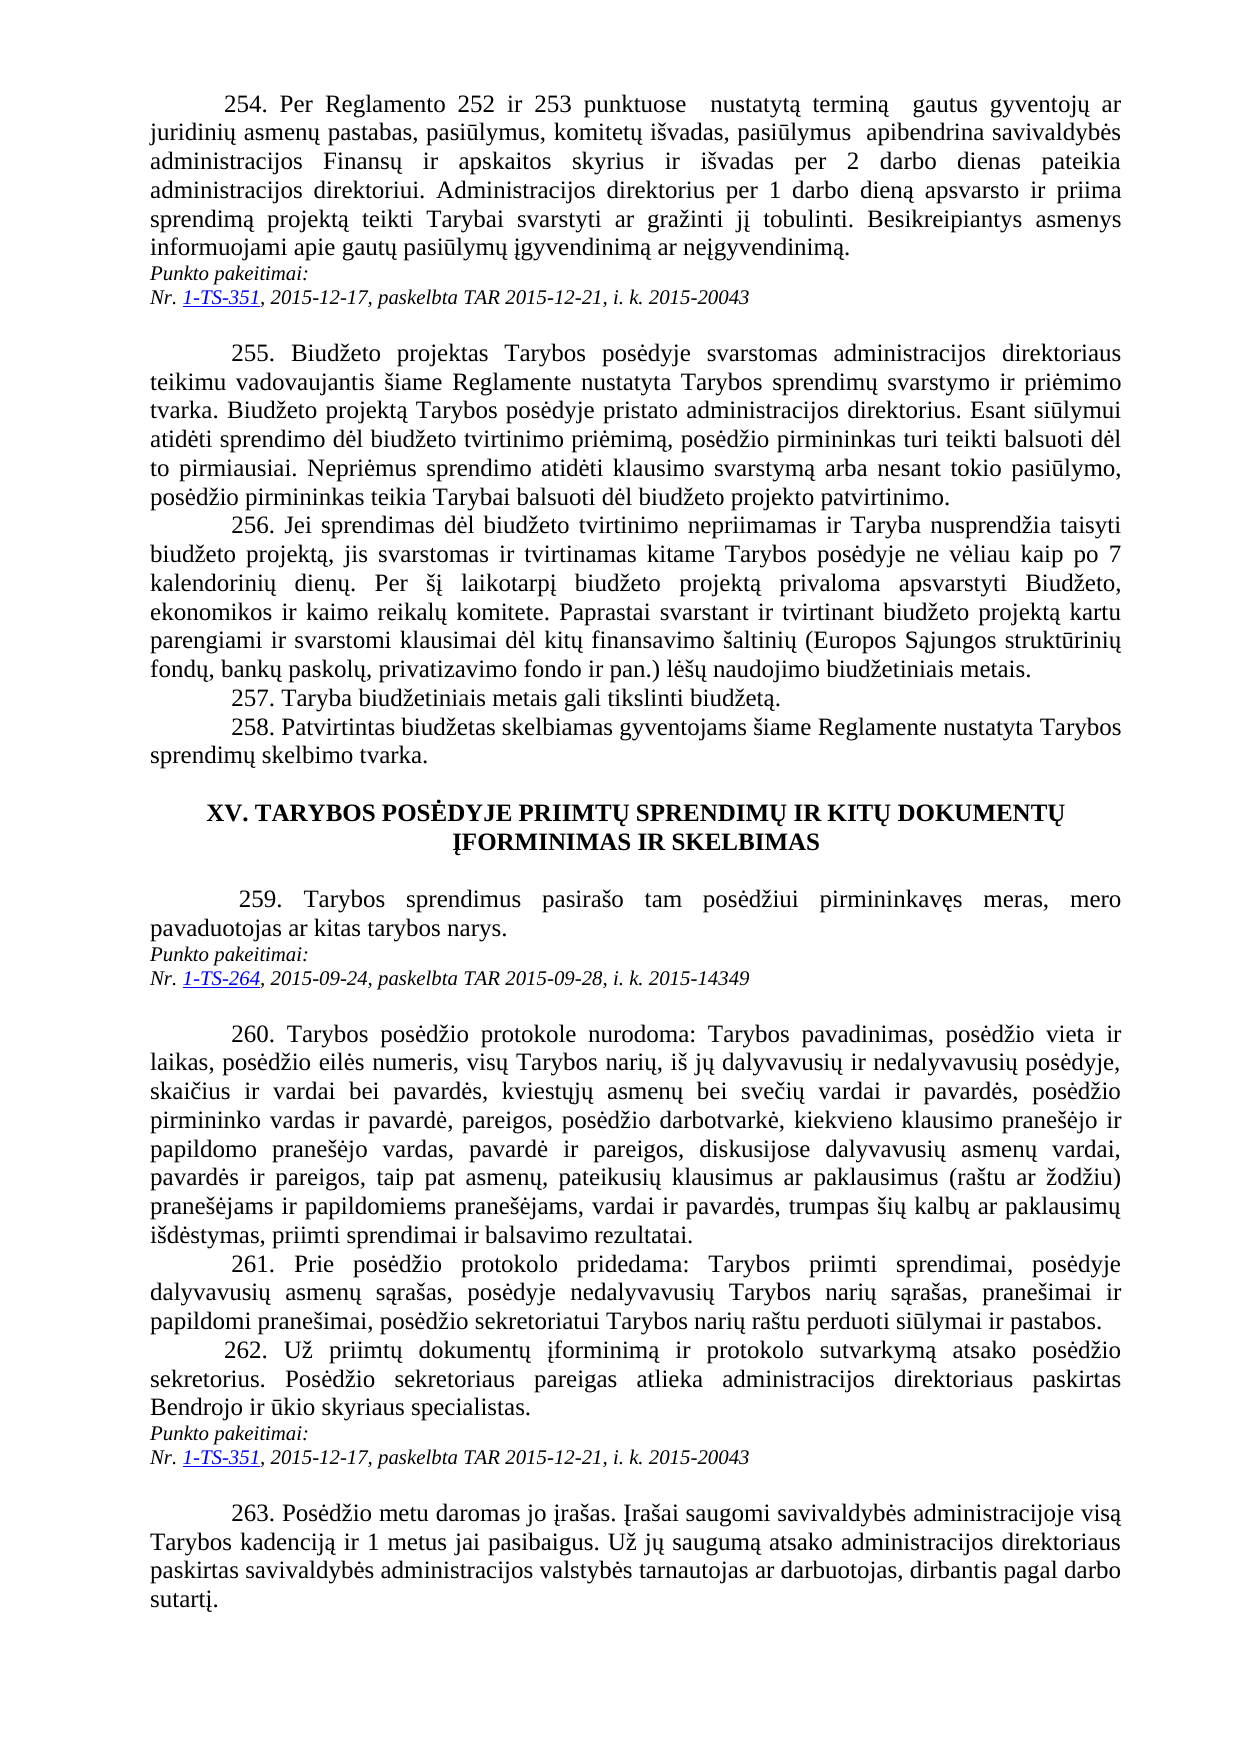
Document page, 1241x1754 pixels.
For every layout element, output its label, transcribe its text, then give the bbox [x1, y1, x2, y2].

text Nr. 1-TS-264, 2015-09-24, paskelbta TAR 2015-09-28, i. k. 2015-14349 [150, 966, 1122, 990]
text 263. Posėdžio metu daromas jo įrašas. Įrašai saugomi savivaldybės administracijoje visą Tarybos kadenciją ir 1 metus jai pasibaigus. Už jų saugumą atsako administracijos direktoriaus paskirtas savivaldybės administracijos valstybės tarnautojas ar darbuotojas, dirbantis pagal darbo sutartį. [150, 1498, 1122, 1613]
text Nr. 1-TS-351, 2015-12-17, paskelbta TAR 2015-12-21, i. k. 2015-20043 [150, 1445, 1122, 1469]
text 257. Taryba biudžetiniais metais gali tikslinti biudžetą. [150, 683, 1122, 712]
text Nr. 1-TS-351, 2015-12-17, paskelbta TAR 2015-12-21, i. k. 2015-20043 [150, 285, 1122, 309]
text Punkto pakeitimai: [150, 261, 1122, 285]
text Punkto pakeitimai: [150, 1421, 1122, 1445]
text 259. Tarybos sprendimus pasirašo tam posėdžiui pirmininkavęs meras, mero pavaduotojas ar kitas tarybos narys. [150, 884, 1122, 942]
text XV. TARYBOS POSĖDYJE PRIIMTŲ SPRENDIMŲ IR KITŲ DOKUMENTŲ ĮFORMINIMAS IR SKELBIMAS [150, 798, 1122, 856]
text Punkto pakeitimai: [150, 942, 1122, 966]
text 262. Už priimtų dokumentų įforminimą ir protokolo sutvarkymą atsako posėdžio sekretorius. Posėdžio sekretoriaus pareigas atlieka administracijos direktoriaus paskirtas Bendrojo ir ūkio skyriaus specialistas. [150, 1335, 1122, 1421]
text 256. Jei sprendimas dėl biudžeto tvirtinimo nepriimamas ir Taryba nusprendžia taisyti biudžeto projektą, jis svarstomas ir tvirtinamas kitame Tarybos posėdyje ne vėliau kaip po 7 kalendorinių dienų. Per šį laikotarpį biudžeto projektą privaloma apsvarstyti Biudžeto, ekonomikos ir kaimo reikalų komitete. Paprastai svarstant ir tvirtinant biudžeto projektą kartu parengiami ir svarstomi klausimai dėl kitų finansavimo šaltinių (Europos Sąjungos struktūrinių fondų, bankų paskolų, privatizavimo fondo ir pan.) lėšų naudojimo biudžetiniais metais. [150, 511, 1122, 683]
text 260. Tarybos posėdžio protokole nurodoma: Tarybos pavadinimas, posėdžio vieta ir laikas, posėdžio eilės numeris, visų Tarybos narių, iš jų dalyvavusių ir nedalyvavusių posėdyje, skaičius ir vardai bei pavardės, kviestųjų asmenų bei svečių vardai ir pavardės, posėdžio pirmininko vardas ir pavardė, pareigos, posėdžio darbotvarkė, kiekvieno klausimo pranešėjo ir papildomo pranešėjo vardas, pavardė ir pareigos, diskusijose dalyvavusių asmenų vardai, pavardės ir pareigos, taip pat asmenų, pateikusių klausimus ar paklausimus (raštu ar žodžiu) pranešėjams ir papildomiems pranešėjams, vardai ir pavardės, trumpas šių kalbų ar paklausimų išdėstymas, priimti sprendimai ir balsavimo rezultatai. [150, 1019, 1122, 1249]
text 258. Patvirtintas biudžetas skelbiamas gyventojams šiame Reglamente nustatyta Tarybos sprendimų skelbimo tvarka. [150, 712, 1122, 769]
text 261. Prie posėdžio protokolo pridedama: Tarybos priimti sprendimai, posėdyje dalyvavusių asmenų sąrašas, posėdyje nedalyvavusių Tarybos narių sąrašas, pranešimai ir papildomi pranešimai, posėdžio sekretoriatui Tarybos narių raštu perduoti siūlymai ir pastabos. [150, 1249, 1122, 1335]
text 254. Per Reglamento 252 ir 253 punktuose nustatytą terminą gautus gyventojų ar juridinių asmenų pastabas, pasiūlymus, komitetų išvadas, pasiūlymus apibendrina savivaldybės administracijos Finansų ir apskaitos skyrius ir išvadas per 2 darbo dienas pateikia administracijos direktoriui. Administracijos direktorius per 1 darbo dieną apsvarsto ir priima sprendimą projektą teikti Tarybai svarstyti ar gražinti jį tobulinti. Besikreipiantys asmenys informuojami apie gautų pasiūlymų įgyvendinimą ar neįgyvendinimą. [150, 89, 1122, 261]
text 255. Biudžeto projektas Tarybos posėdyje svarstomas administracijos direktoriaus teikimu vadovaujantis šiame Reglamente nustatyta Tarybos sprendimų svarstymo ir priėmimo tvarka. Biudžeto projektą Tarybos posėdyje pristato administracijos direktorius. Esant siūlymui atidėti sprendimo dėl biudžeto tvirtinimo priėmimą, posėdžio pirmininkas turi teikti balsuoti dėl to pirmiausiai. Nepriėmus sprendimo atidėti klausimo svarstymą arba nesant tokio pasiūlymo, posėdžio pirmininkas teikia Tarybai balsuoti dėl biudžeto projekto patvirtinimo. [150, 338, 1122, 511]
